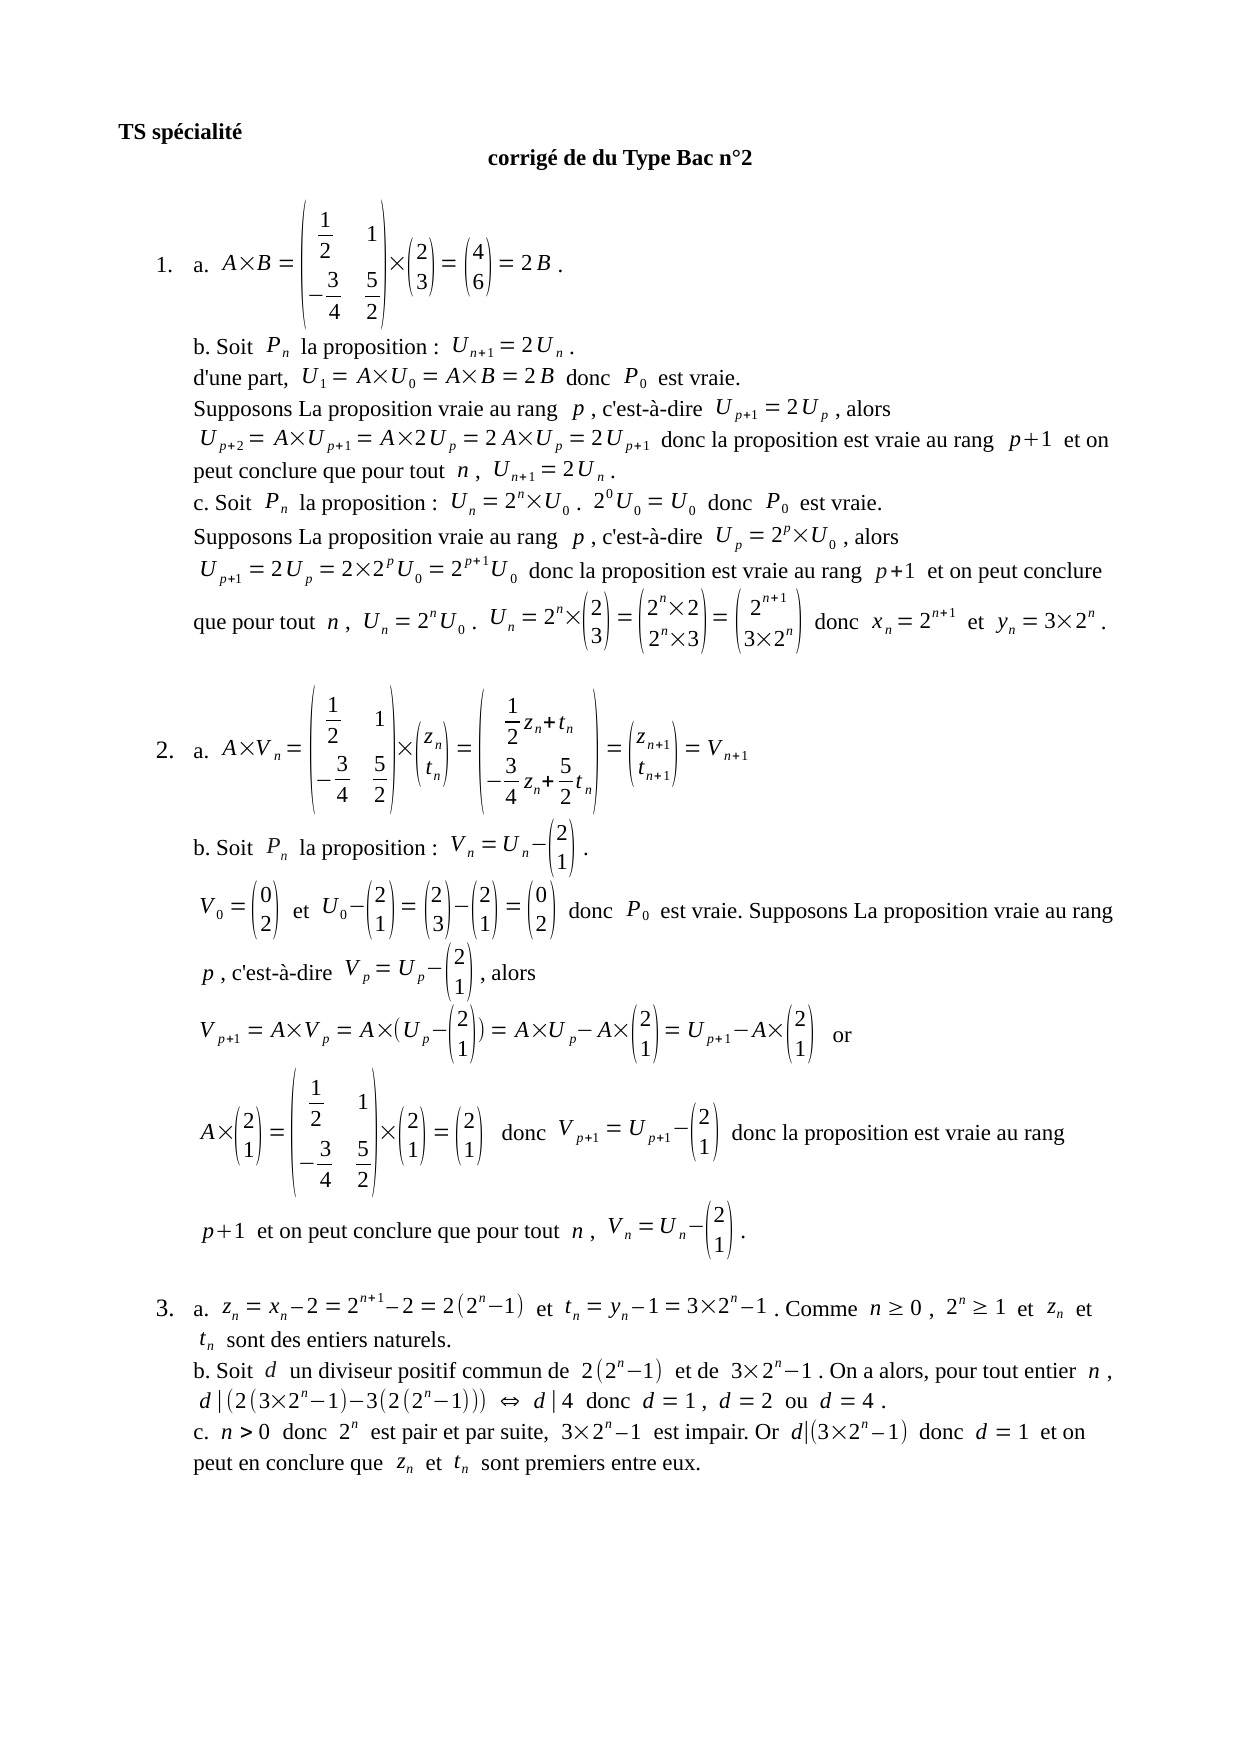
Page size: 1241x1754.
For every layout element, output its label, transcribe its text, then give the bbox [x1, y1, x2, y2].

subtitle corrigé de du Type Bac n°2 [118, 144, 1122, 197]
list a. b. Soit la proposition : . et donc est vraie. Supposons La proposition vraie au rang , c'est-à-dire , alors or donc donc la proposition est vraie au rang et on peut conclure que pour tout , . [156, 682, 1122, 1290]
list a. et . Comme , et et sont des entiers naturels. b. Soit un diviseur positif commun de et de . On a alors, pour tout entier , donc , ou . c. donc est pair et par suite, est impair. Or donc et on peut en conclure que et sont premiers entre eux. [156, 1290, 1122, 1477]
subtitle TS spécialité [118, 118, 1122, 144]
list a. . b. Soit la proposition : . d'une part, donc est vraie. Supposons La proposition vraie au rang , c'est-à-dire , alors donc la proposition est vraie au rang et on peut conclure que pour tout , . c. Soit la proposition : . donc est vraie. Supposons La proposition vraie au rang , c'est-à-dire , alors donc la proposition est vraie au rang et on peut conclure que pour tout , . donc et . [156, 197, 1122, 682]
